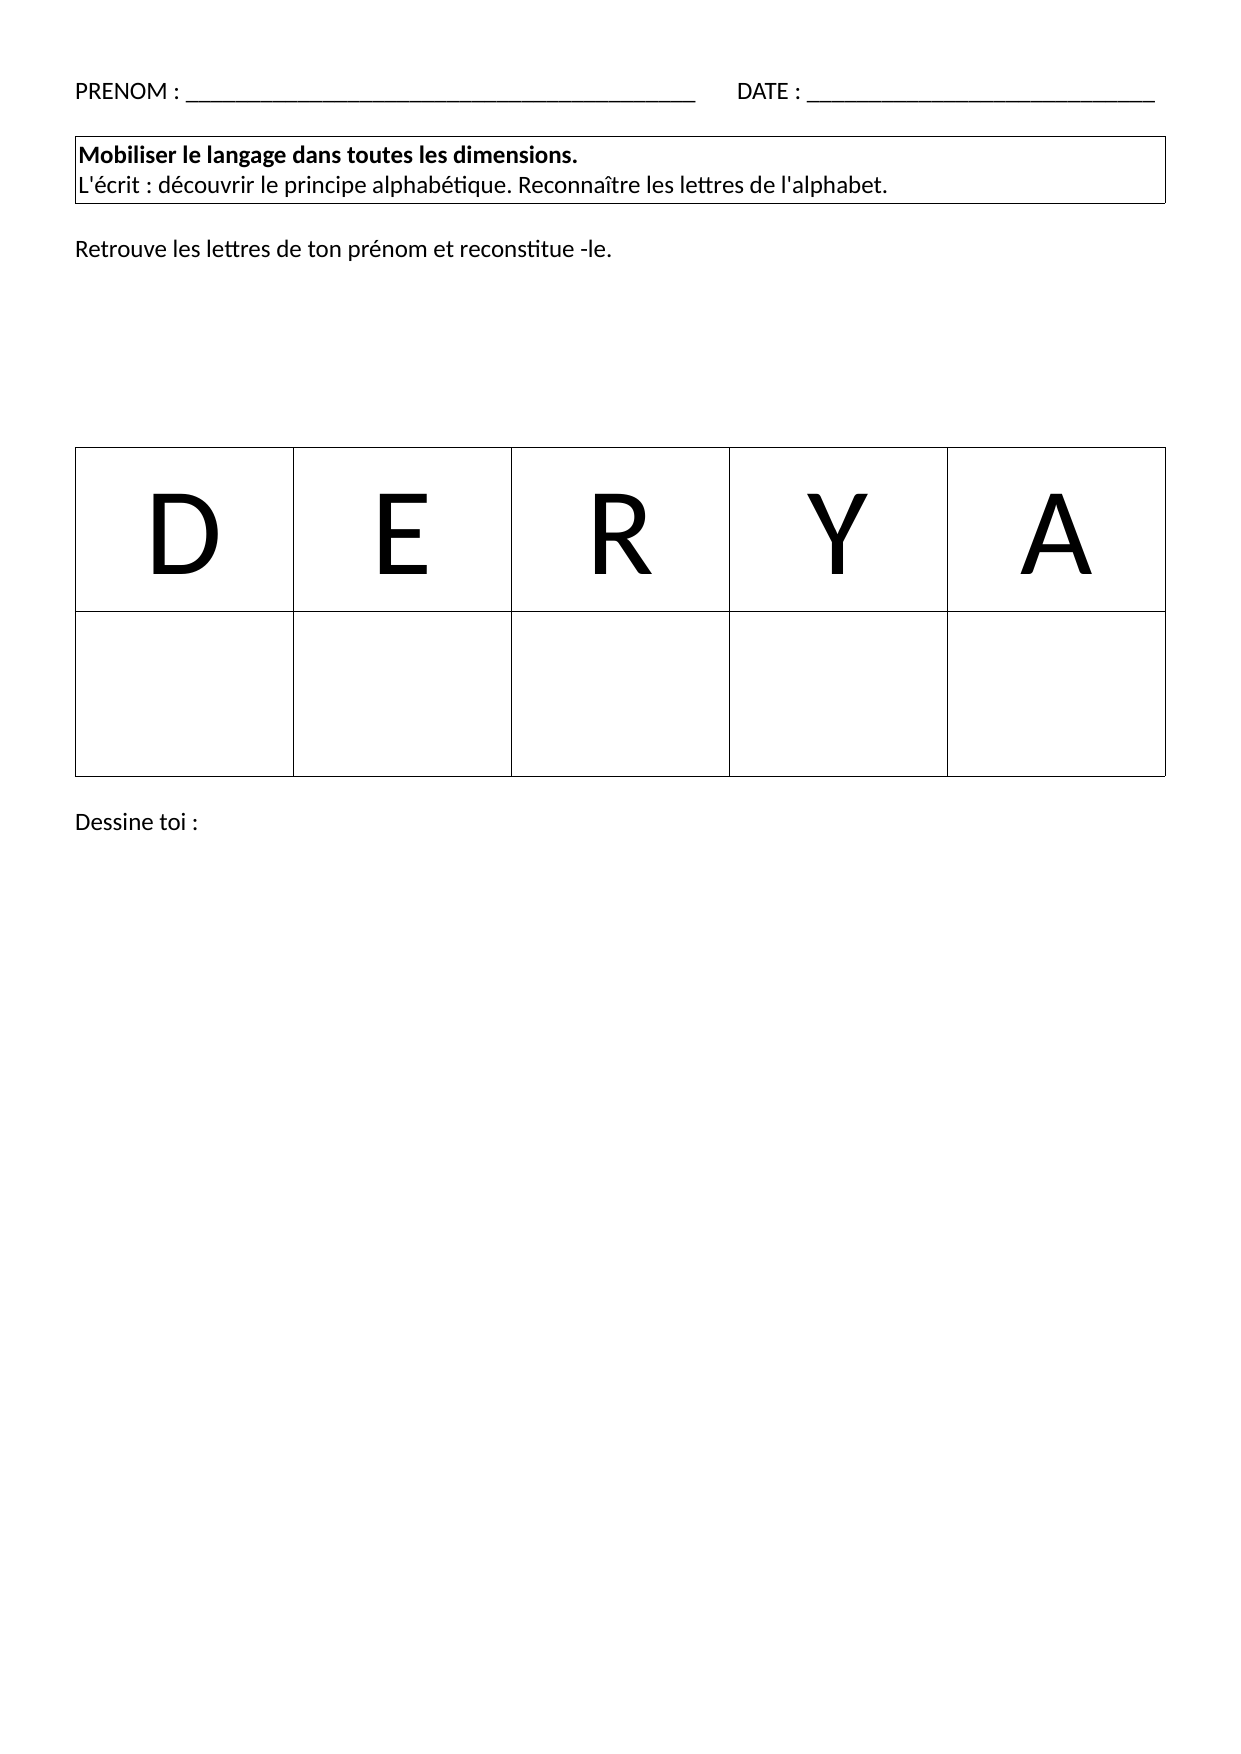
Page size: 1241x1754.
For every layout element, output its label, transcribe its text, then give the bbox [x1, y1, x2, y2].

table_header Y [730, 448, 947, 611]
text Retrouve les lettres de ton prénom et reconstitue -le. [75, 234, 1165, 264]
table_header R [512, 448, 729, 611]
text L'écrit : découvrir le principe alphabétique. Reconnaître les lettres de l'alphabet. [76, 167, 1165, 203]
table_cell [512, 612, 729, 776]
text PRENOM : _________________________________________ DATE : ____________________________ [75, 75, 1165, 106]
table_header D [76, 448, 293, 611]
table_cell [76, 612, 293, 776]
table_cell [948, 612, 1165, 776]
text Mobiliser le langage dans toutes les dimensions. [76, 137, 1165, 167]
table_header E [294, 448, 511, 611]
table_header A [948, 448, 1165, 611]
text Dessine toi : [75, 806, 1165, 837]
table_cell [294, 612, 511, 776]
table_cell [730, 612, 947, 776]
